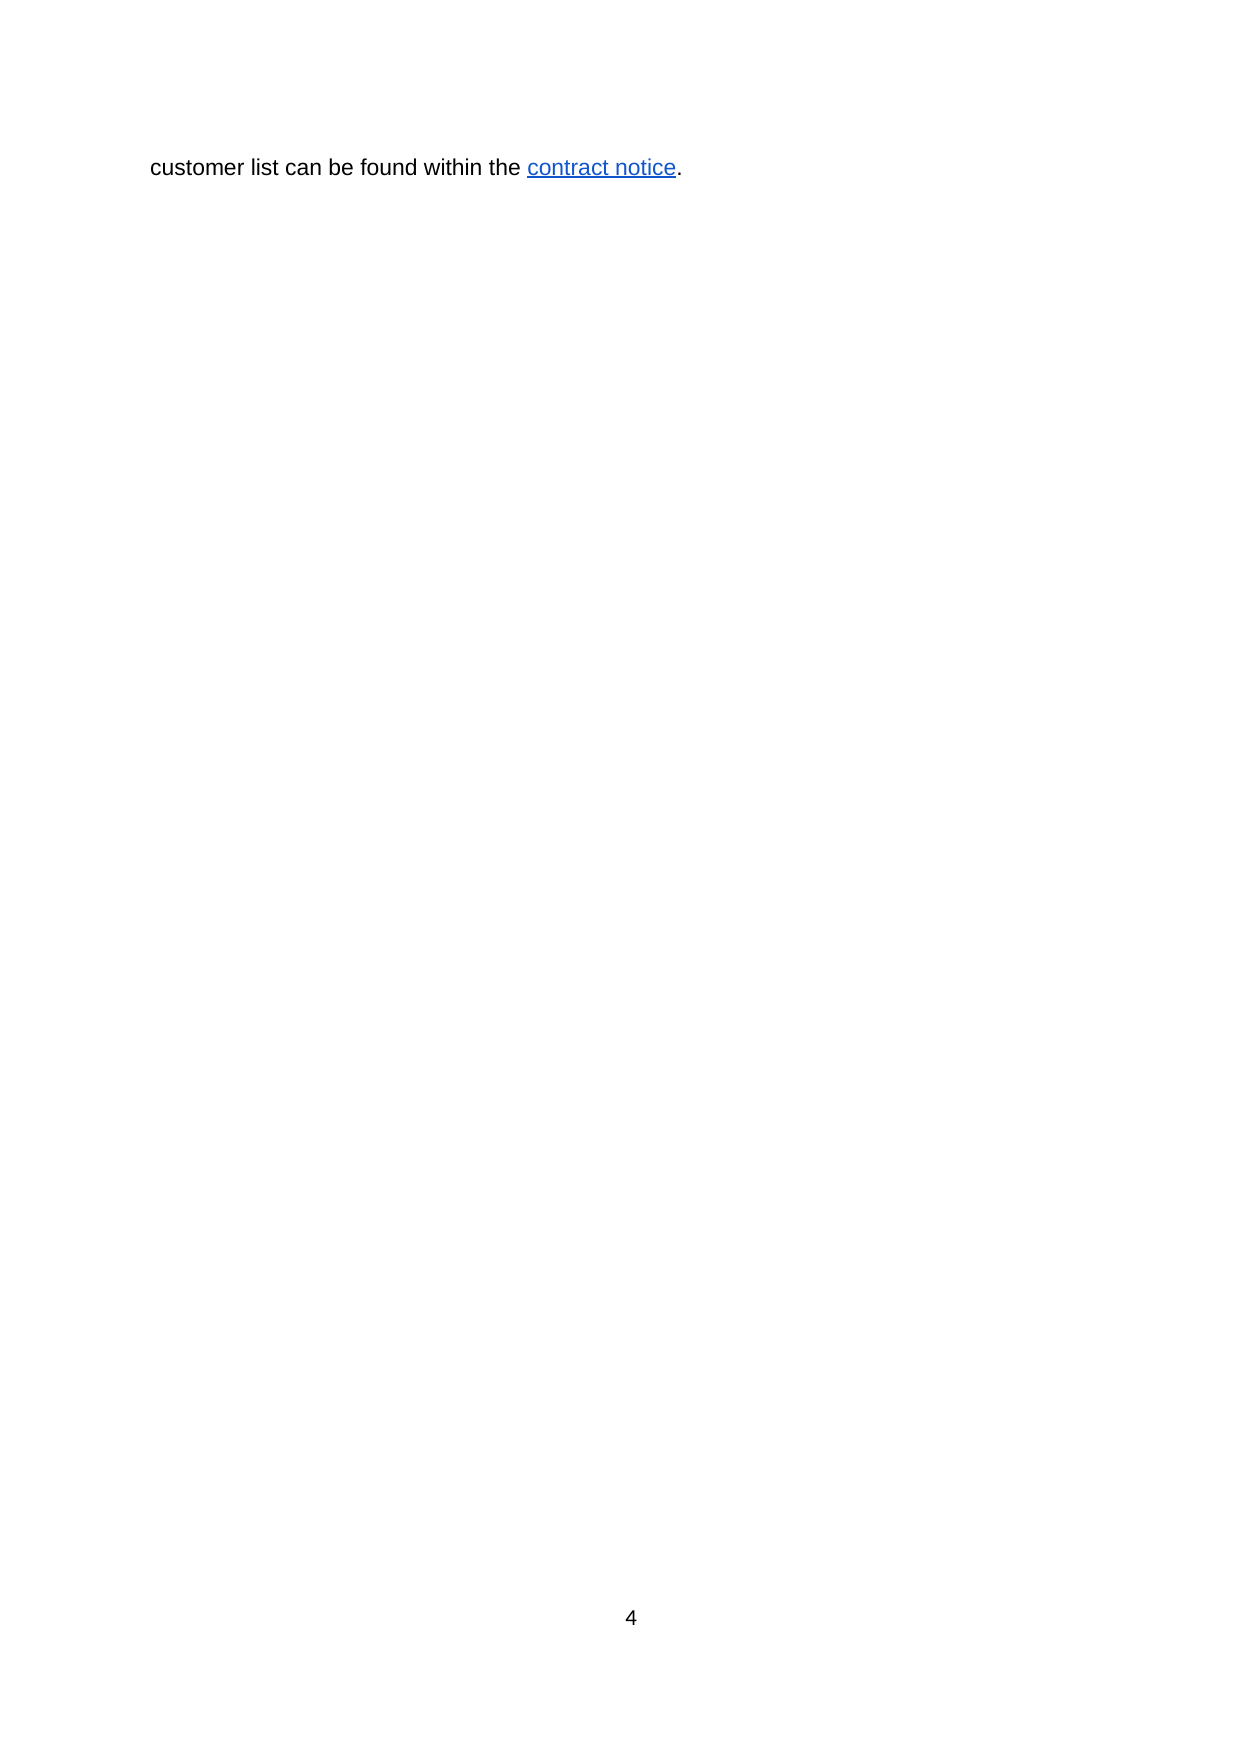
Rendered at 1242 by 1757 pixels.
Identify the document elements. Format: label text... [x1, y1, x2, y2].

text customer list can be found within the contract notice. [150, 153, 1112, 180]
